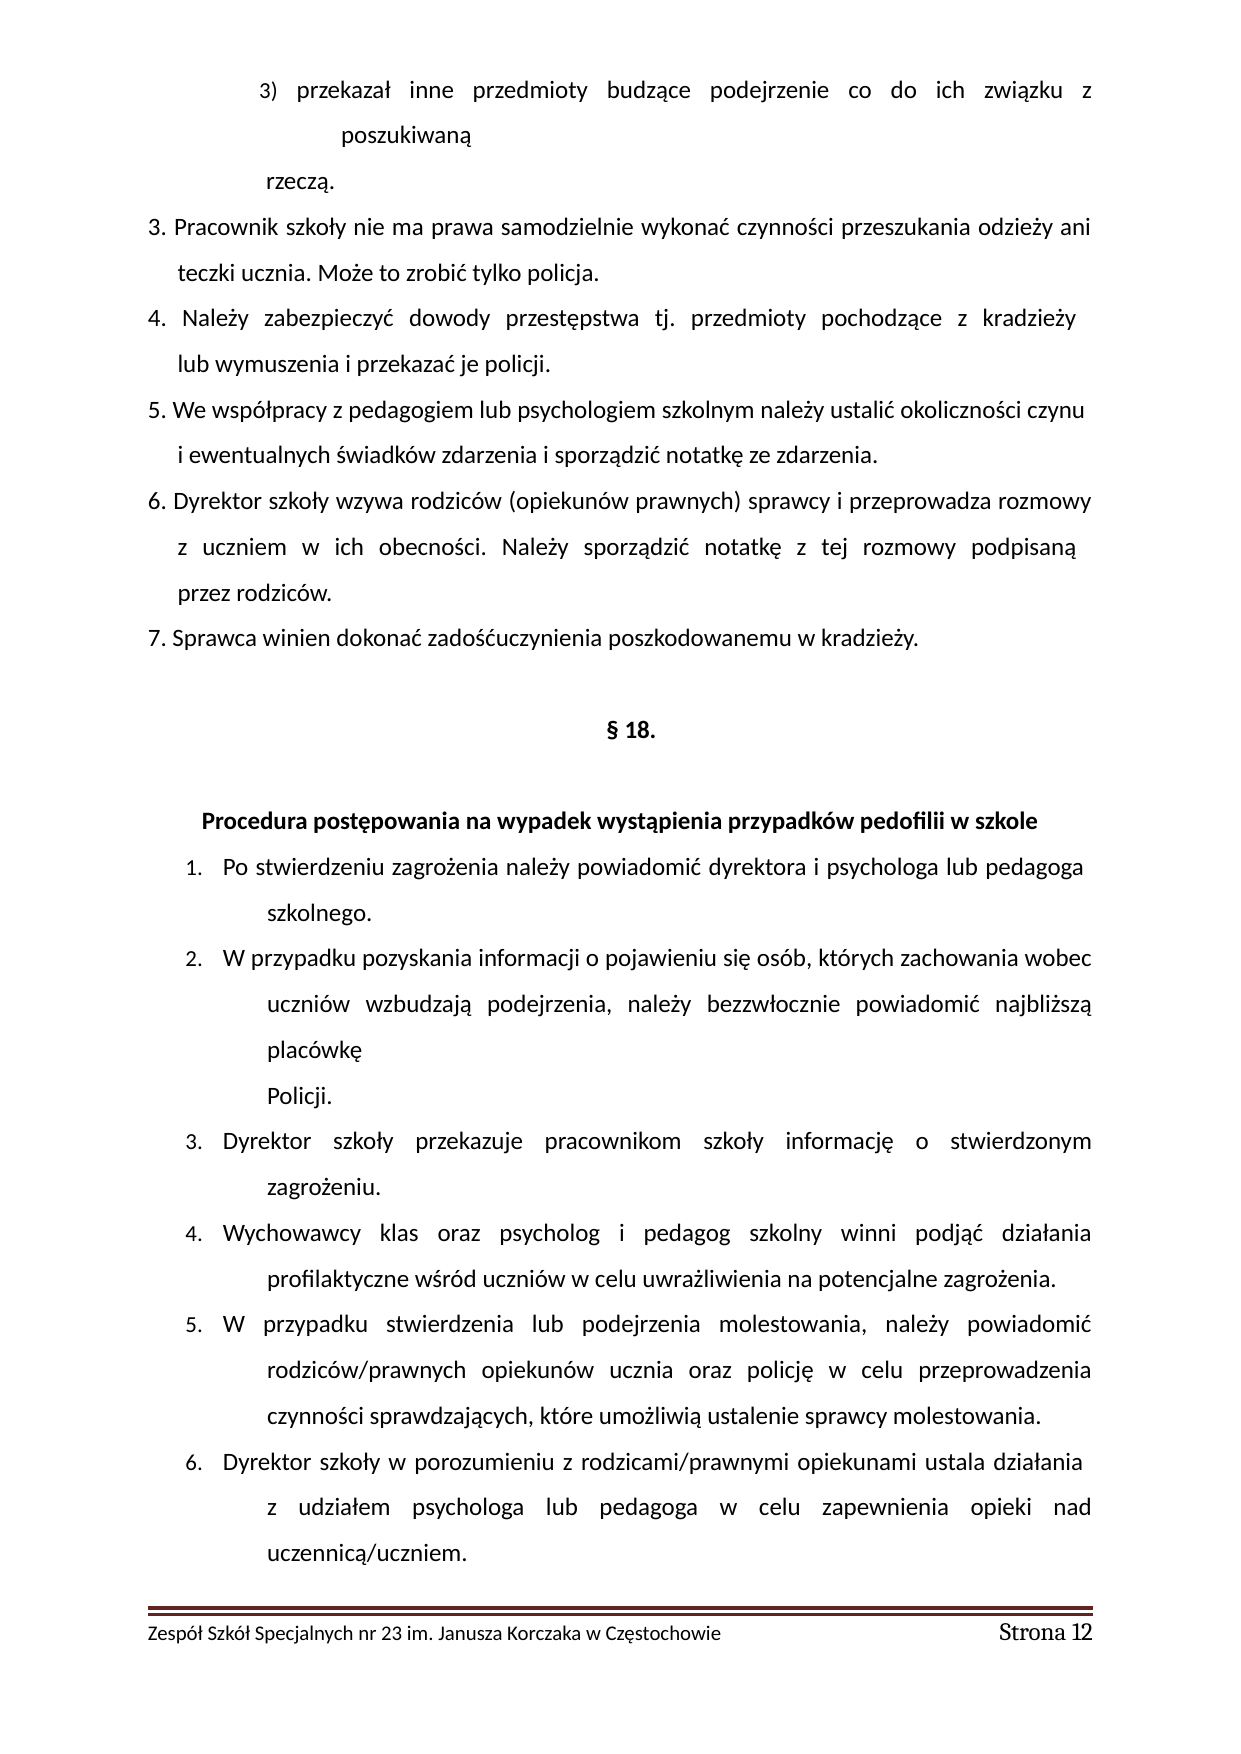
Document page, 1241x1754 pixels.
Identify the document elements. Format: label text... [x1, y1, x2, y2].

list Po stwierdzeniu zagrożenia należy powiadomić dyrektora i psychologa lub pedagoga szkolnego. [185, 851, 1093, 927]
text Procedura postępowania na wypadek wystąpienia przypadków pedofilii w szkole [148, 805, 1093, 836]
list Dyrektor szkoły przekazuje pracownikom szkoły informację o stwierdzonym zagrożeniu. [185, 1126, 1093, 1202]
list Wychowawcy klas oraz psycholog i pedagog szkolny winni podjąć działania profilaktyczne wśród uczniów w celu uwrażliwienia na potencjalne zagrożenia. [185, 1217, 1093, 1293]
list Dyrektor szkoły w porozumieniu z rodzicami/prawnymi opiekunami ustala działania z udziałem psychologa lub pedagoga w celu zapewnienia opieki nad uczennicą/uczniem. [185, 1446, 1093, 1568]
list W przypadku stwierdzenia lub podejrzenia molestowania, należy powiadomić rodziców/prawnych opiekunów ucznia oraz policję w celu przeprowadzenia czynności sprawdzających, które umożliwią ustalenie sprawcy molestowania. [185, 1308, 1093, 1430]
list W przypadku pozyskania informacji o pojawieniu się osób, których zachowania wobec uczniów wzbudzają podejrzenia, należy bezzwłocznie powiadomić najbliższą placówkę Policji. [185, 943, 1093, 1110]
list rzeczą. [266, 165, 1093, 196]
list 3. Pracownik szkoły nie ma prawa samodzielnie wykonać czynności przeszukania odzieży ani teczki ucznia. Może to zrobić tylko policja. [148, 211, 1093, 287]
list 6. Dyrektor szkoły wzywa rodziców (opiekunów prawnych) sprawcy i przeprowadza rozmowy z uczniem w ich obecności. Należy sporządzić notatkę z tej rozmowy podpisaną przez rodziców. [148, 485, 1093, 607]
list 4. Należy zabezpieczyć dowody przestępstwa tj. przedmioty pochodzące z kradzieży lub wymuszenia i przekazać je policji. [148, 302, 1093, 379]
list przekazał inne przedmioty budzące podejrzenie co do ich związku z poszukiwaną [259, 74, 1093, 150]
list 7. Sprawca winien dokonać zadośćuczynienia poszkodowanemu w kradzieży. [148, 622, 1093, 653]
text § 18. [73, 714, 1115, 744]
list 5. We współpracy z pedagogiem lub psychologiem szkolnym należy ustalić okoliczności czynu i ewentualnych świadków zdarzenia i sporządzić notatkę ze zdarzenia. [148, 394, 1093, 470]
